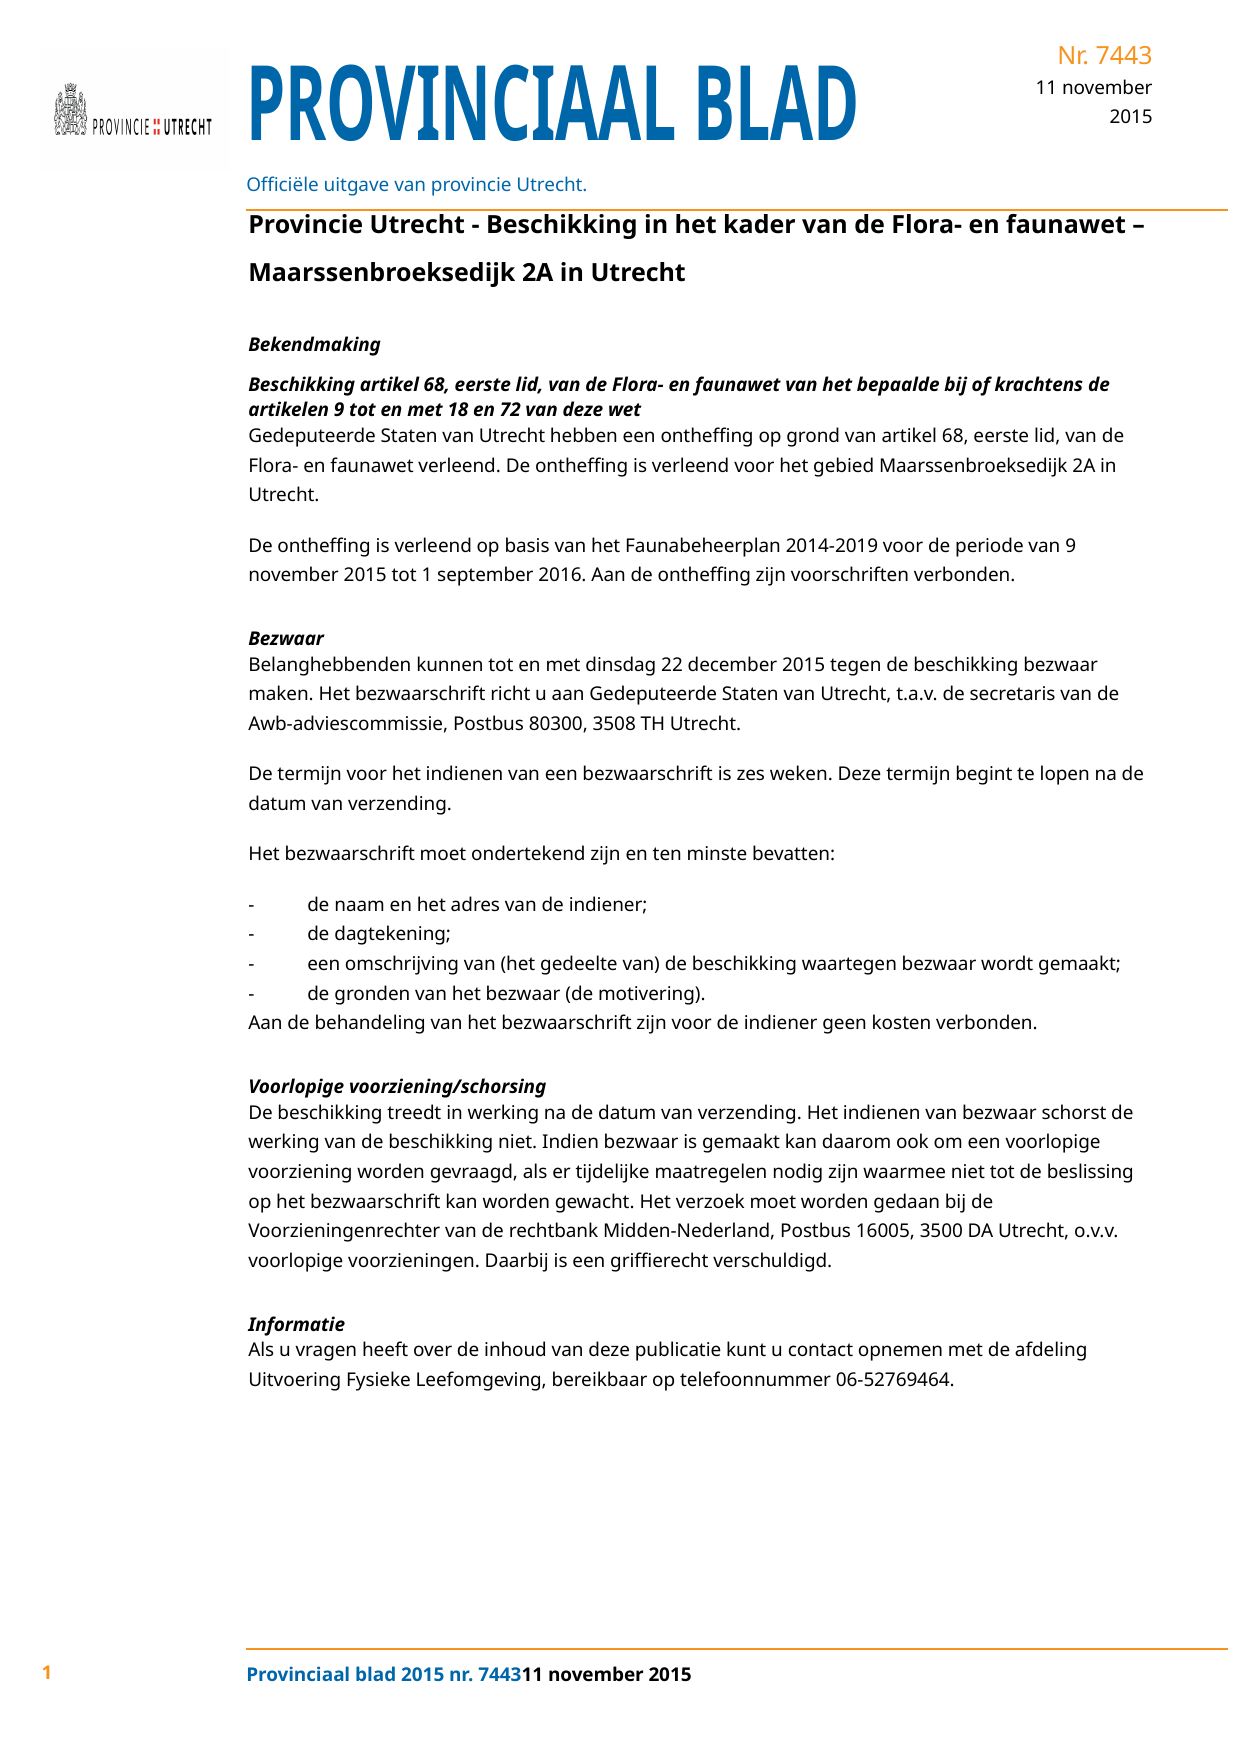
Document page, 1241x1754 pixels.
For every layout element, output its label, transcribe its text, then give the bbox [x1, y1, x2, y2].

picture [41, 47, 231, 172]
text De ontheffing is verleend op basis van het Faunabeheerplan 2014-2019 voor de periode van 9 november 2015 tot 1 september 2016. Aan de ontheffing zijn voorschriften verbonden. [248, 532, 1152, 587]
text Aan de behandeling van het bezwaarschrift zijn voor de indiener geen kosten verbonden. [248, 1009, 1152, 1035]
text Bezwaar [248, 625, 1152, 651]
list de dagtekening; [248, 921, 1152, 946]
text Provincie Utrecht - Beschikking in het kader van de Flora- en faunawet – Maarssenbroeksedijk 2A in Utrecht [248, 211, 1152, 288]
text Belanghebbenden kunnen tot en met dinsdag 22 december 2015 tegen de beschikking bezwaar maken. Het bezwaarschrift richt u aan Gedeputeerde Staten van Utrecht, t.a.v. de secretaris van de Awb-adviescommissie, Postbus 80300, 3508 TH Utrecht. [248, 651, 1152, 736]
text Informatie [248, 1311, 1152, 1337]
list de gronden van het bezwaar (de motivering). [248, 980, 1152, 1006]
text Bekendmaking [248, 331, 1152, 357]
text Gedeputeerde Staten van Utrecht hebben een ontheffing op grond van artikel 68, eerste lid, van de Flora- en faunawet verleend. De ontheffing is verleend voor het gebied Maarssenbroeksedijk 2A in Utrecht. [248, 422, 1152, 507]
text De beschikking treedt in werking na de datum van verzending. Het indienen van bezwaar schorst de werking van de beschikking niet. Indien bezwaar is gemaakt kan daarom ook om een voorlopige voorziening worden gevraagd, als er tijdelijke maatregelen nodig zijn waarmee niet tot de beslissing op het bezwaarschrift kan worden gewacht. Het verzoek moet worden gedaan bij de Voorzieningenrechter van de rechtbank Midden-Nederland, Postbus 16005, 3500 DA Utrecht, o.v.v. voorlopige voorzieningen. Daarbij is een griffierecht verschuldigd. [248, 1099, 1152, 1273]
text Voorlopige voorziening/schorsing [248, 1073, 1152, 1099]
list de naam en het adres van de indiener; [248, 891, 1152, 917]
text Beschikking artikel 68, eerste lid, van de Flora- en faunawet van het bepaalde bij of krachtens de artikelen 9 tot en met 18 en 72 van deze wet [248, 371, 1152, 422]
text Het bezwaarschrift moet ondertekend zijn en ten minste bevatten: [248, 841, 1152, 866]
text De termijn voor het indienen van een bezwaarschrift is zes weken. Deze termijn begint te lopen na de datum van verzending. [248, 761, 1152, 816]
list een omschrijving van (het gedeelte van) de beschikking waartegen bezwaar wordt gemaakt; [248, 950, 1152, 976]
text Als u vragen heeft over de inhoud van deze publicatie kunt u contact opnemen met de afdeling Uitvoering Fysieke Leefomgeving, bereikbaar op telefoonnummer 06-52769464. [248, 1337, 1152, 1392]
